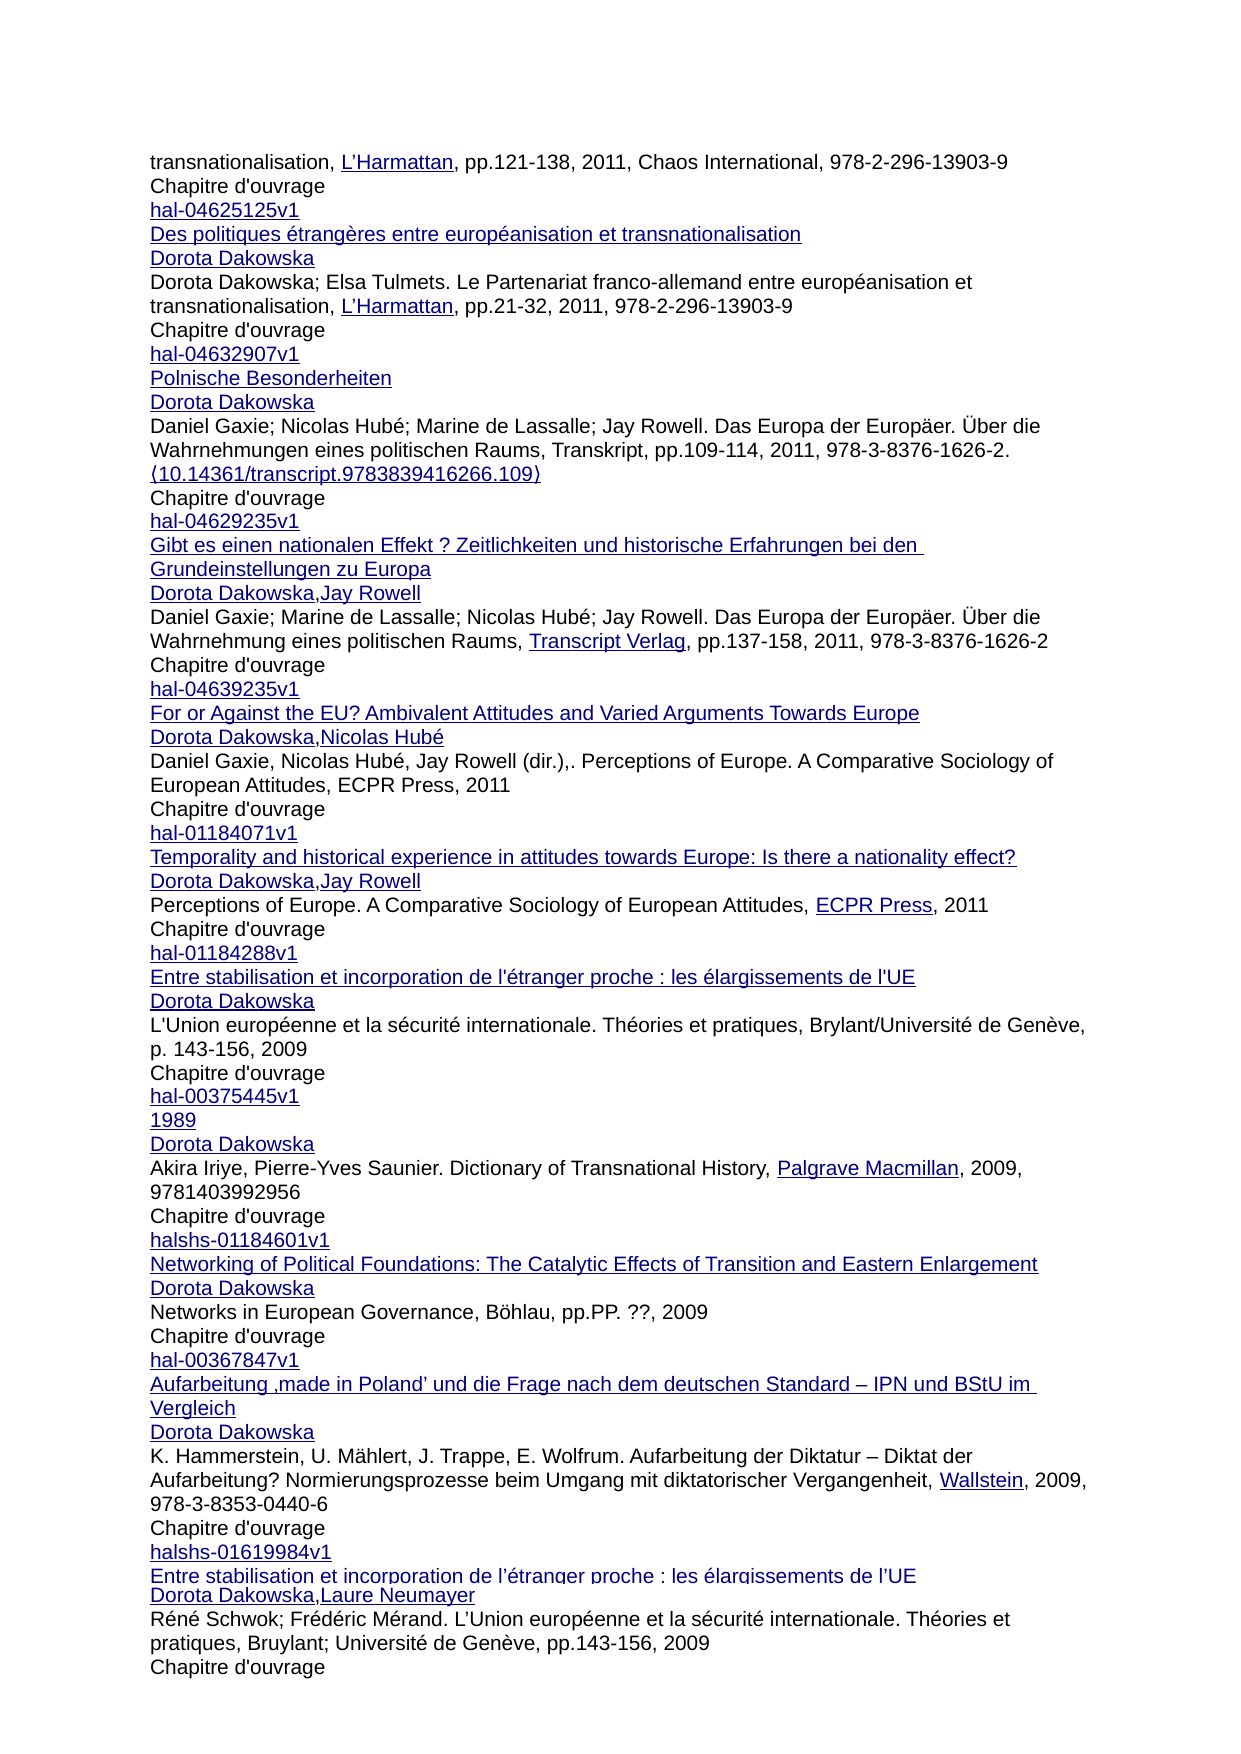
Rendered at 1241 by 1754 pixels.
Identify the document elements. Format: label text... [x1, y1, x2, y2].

table_cell transnationalisation, L’Harmattan, pp.121-138, 2011, Chaos International, 978-2-296-13903-9 Chapitre d'ouvrage hal-04625125v1 [150, 150, 1090, 222]
table_cell Des politiques étrangères entre européanisation et transnationalisation Dorota Dakowska Dorota Dakowska; Elsa Tulmets. Le Partenariat franco-allemand entre européanisation et transnationalisation, L’Harmattan, pp.21-32, 2011, 978-2-296-13903-9 Chapitre d'ouvrage hal-04632907v1 [150, 222, 1090, 366]
table_cell Networking of Political Foundations: The Catalytic Effects of Transition and Eastern Enlargement Dorota Dakowska Networks in European Governance, Böhlau, pp.PP. ??, 2009 Chapitre d'ouvrage hal-00367847v1 [150, 1252, 1090, 1372]
table_cell Entre stabilisation et incorporation de l'étranger proche : les élargissements de l'UE Dorota Dakowska L'Union européenne et la sécurité internationale. Théories et pratiques, Brylant/Université de Genève, p. 143-156, 2009 Chapitre d'ouvrage hal-00375445v1 [150, 965, 1090, 1108]
table_cell Temporality and historical experience in attitudes towards Europe: Is there a nationality effect? Dorota Dakowska,Jay Rowell Perceptions of Europe. A Comparative Sociology of European Attitudes, ECPR Press, 2011 Chapitre d'ouvrage hal-01184288v1 [150, 845, 1090, 964]
table_cell For or Against the EU? Ambivalent Attitudes and Varied Arguments Towards Europe Dorota Dakowska,Nicolas Hubé Daniel Gaxie, Nicolas Hubé, Jay Rowell (dir.),. Perceptions of Europe. A Comparative Sociology of European Attitudes, ECPR Press, 2011 Chapitre d'ouvrage hal-01184071v1 [150, 701, 1090, 845]
table_cell Gibt es einen nationalen Effekt ? Zeitlichkeiten und historische Erfahrungen bei den Grundeinstellungen zu Europa Dorota Dakowska,Jay Rowell Daniel Gaxie; Marine de Lassalle; Nicolas Hubé; Jay Rowell. Das Europa der Europäer. Über die Wahrnehmung eines politischen Raums, Transcript Verlag, pp.137-158, 2011, 978-3-8376-1626-2 Chapitre d'ouvrage hal-04639235v1 [150, 533, 1090, 701]
table_cell 1989 Dorota Dakowska Akira Iriye, Pierre-Yves Saunier. Dictionary of Transnational History, Palgrave Macmillan, 2009, 9781403992956 Chapitre d'ouvrage halshs-01184601v1 [150, 1108, 1090, 1252]
table_cell Polnische Besonderheiten Dorota Dakowska Daniel Gaxie; Nicolas Hubé; Marine de Lassalle; Jay Rowell. Das Europa der Europäer. Über die Wahrnehmungen eines politischen Raums, Transkript, pp.109-114, 2011, 978-3-8376-1626-2. ⟨10.14361/transcript.9783839416266.109⟩ Chapitre d'ouvrage hal-04629235v1 [150, 366, 1090, 533]
table_cell Aufarbeitung ‚made in Poland’ und die Frage nach dem deutschen Standard – IPN und BStU im Vergleich Dorota Dakowska K. Hammerstein, U. Mählert, J. Trappe, E. Wolfrum. Aufarbeitung der Diktatur – Diktat der Aufarbeitung? Normierungsprozesse beim Umgang mit diktatorischer Vergangenheit, Wallstein, 2009, 978-3-8353-0440-6 Chapitre d'ouvrage halshs-01619984v1 [150, 1372, 1090, 1563]
table_cell Entre stabilisation et incorporation de l’étranger proche : les élargissements de l’UE Dorota Dakowska,Laure Neumayer Réné Schwok; Frédéric Mérand. L’Union européenne et la sécurité internationale. Théories et pratiques, Bruylant; Université de Genève, pp.143-156, 2009 Chapitre d'ouvrage [150, 1564, 1090, 1679]
